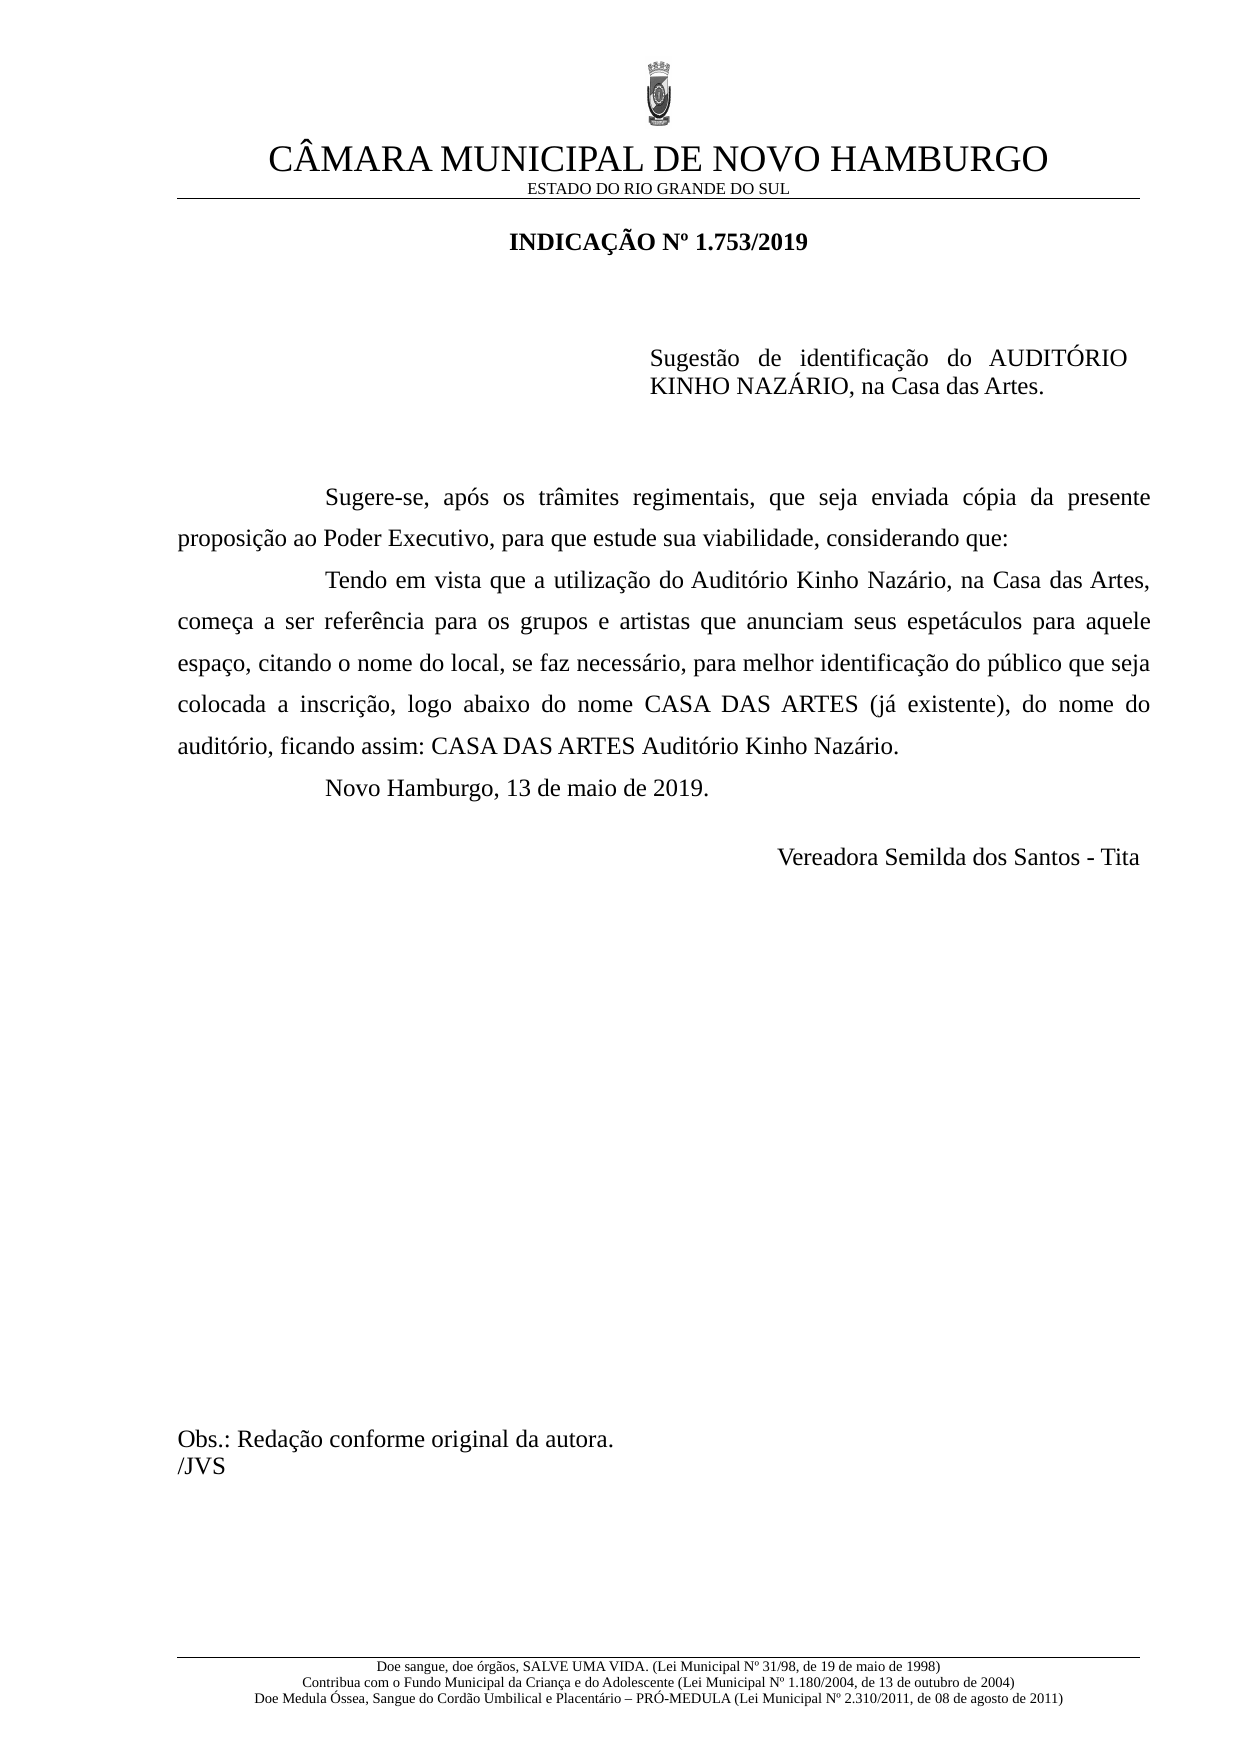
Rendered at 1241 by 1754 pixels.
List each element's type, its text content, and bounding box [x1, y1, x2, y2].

text Sugestão de identificação do AUDITÓRIO KINHO NAZÁRIO, na Casa das Artes. [649, 344, 1128, 400]
text Obs.: Redação conforme original da autora. [177, 1425, 1140, 1452]
text Novo Hamburgo, 13 de maio de 2019. [177, 774, 1152, 801]
text Sugere-se, após os trâmites regimentais, que seja enviada cópia da presente proposição ao Poder Executivo, para que estude sua viabilidade, considerando que: [177, 483, 1152, 552]
text Tendo em vista que a utilização do Auditório Kinho Nazário, na Casa das Artes, começa a ser referência para os grupos e artistas que anunciam seus espetáculos para aquele espaço, citando o nome do local, se faz necessário, para melhor identificação do público que seja colocada a inscrição, logo abaixo do nome CASA DAS ARTES (já existente), do nome do auditório, ficando assim: CASA DAS ARTES Auditório Kinho Nazário. [177, 566, 1152, 760]
text /JVS [177, 1452, 1140, 1480]
text INDICAÇÃO Nº 1.753/2019 [177, 228, 1140, 256]
text Vereadora Semilda dos Santos - Tita [177, 843, 1140, 871]
